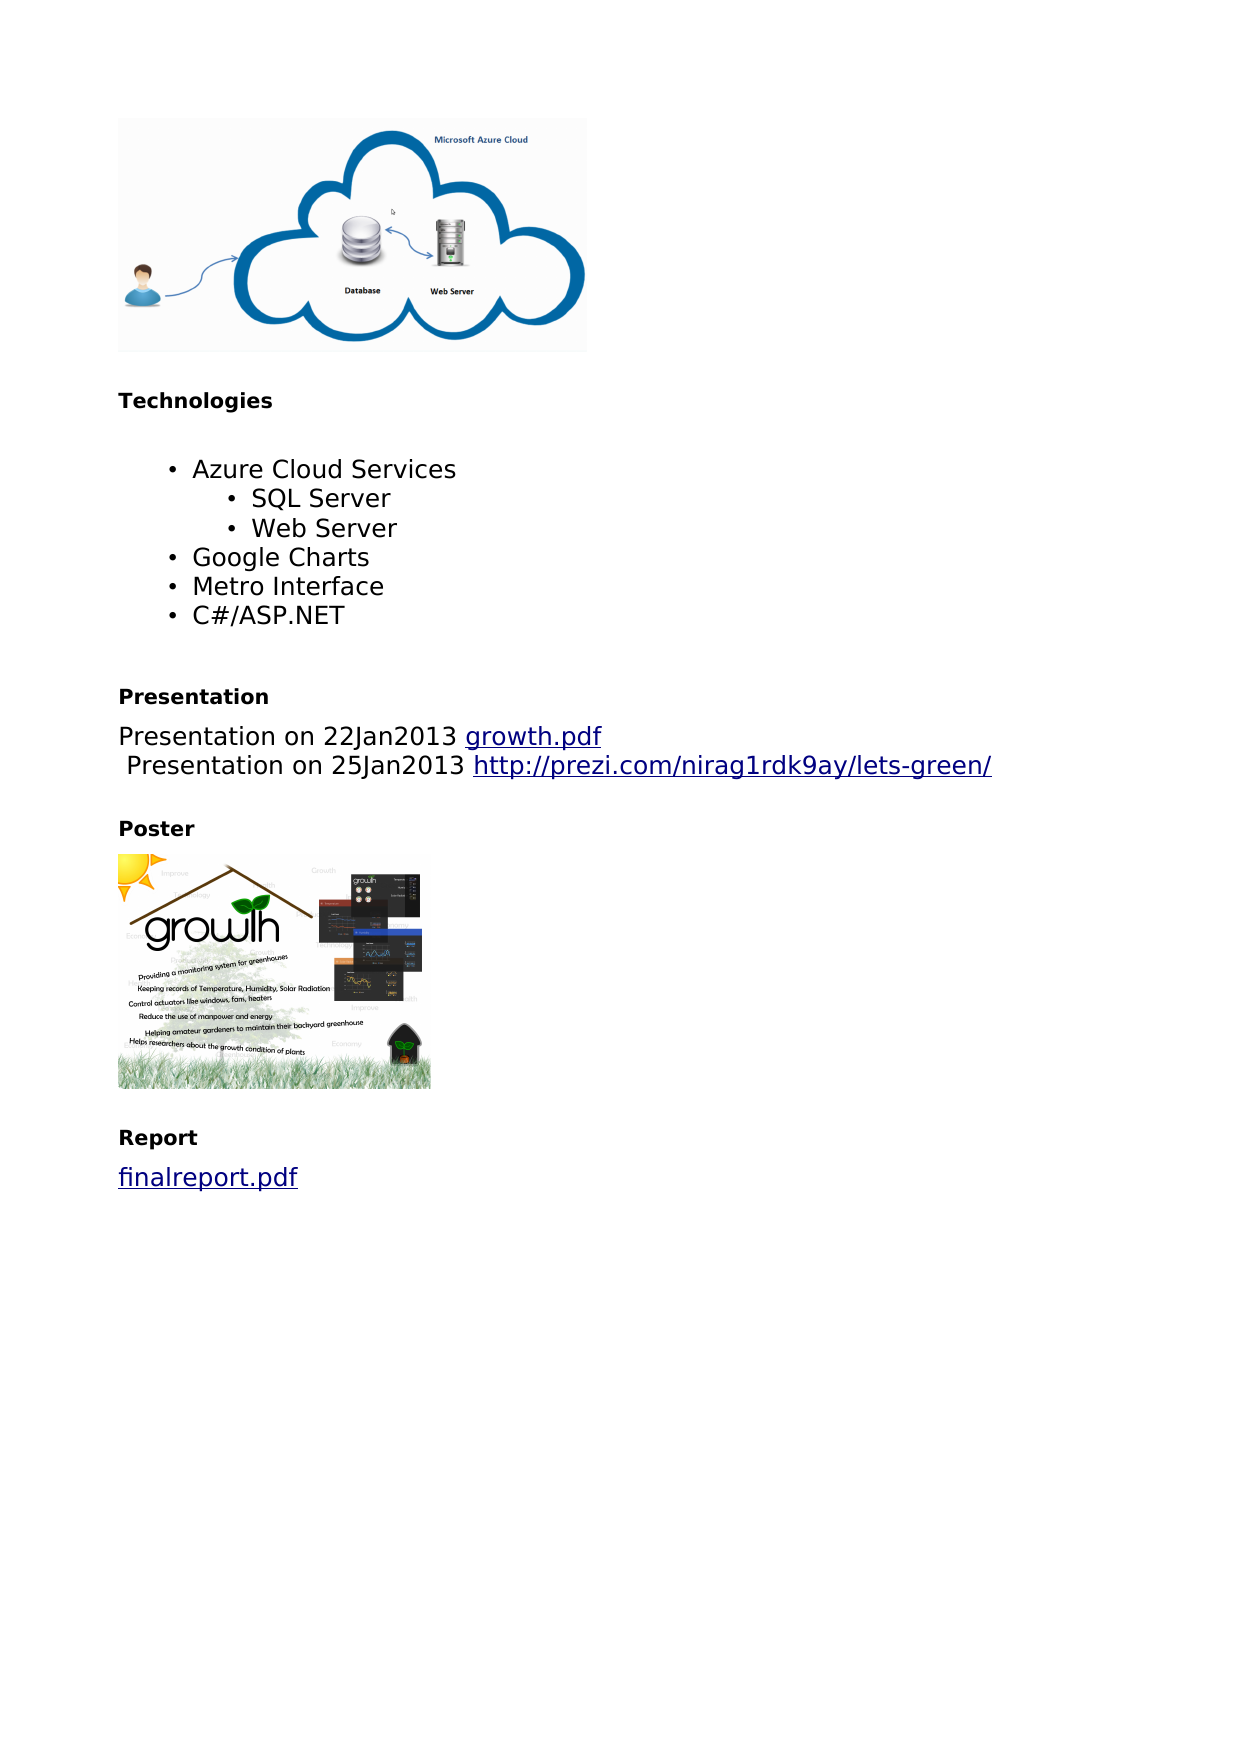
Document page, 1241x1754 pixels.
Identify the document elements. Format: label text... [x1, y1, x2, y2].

subtitle Poster [118, 817, 1122, 842]
list C#/ASP.NET [177, 601, 1122, 630]
subtitle Presentation [118, 685, 1122, 709]
list SQL Server [236, 484, 1122, 514]
text Presentation on 22Jan2013 growth.pdf Presentation on 25Jan2013 http://prezi.com/nirag1rdk9ay/lets-green/ [118, 722, 1122, 780]
list Google Charts [177, 543, 1122, 572]
subtitle Report [118, 1126, 1122, 1151]
subtitle Technologies [118, 389, 1122, 413]
list Web Server [236, 514, 1122, 543]
picture [118, 854, 431, 1089]
picture [118, 118, 587, 352]
list Metro Interface [177, 572, 1122, 601]
text finalreport.pdf [118, 1163, 1122, 1192]
list Azure Cloud Services [177, 455, 1122, 484]
